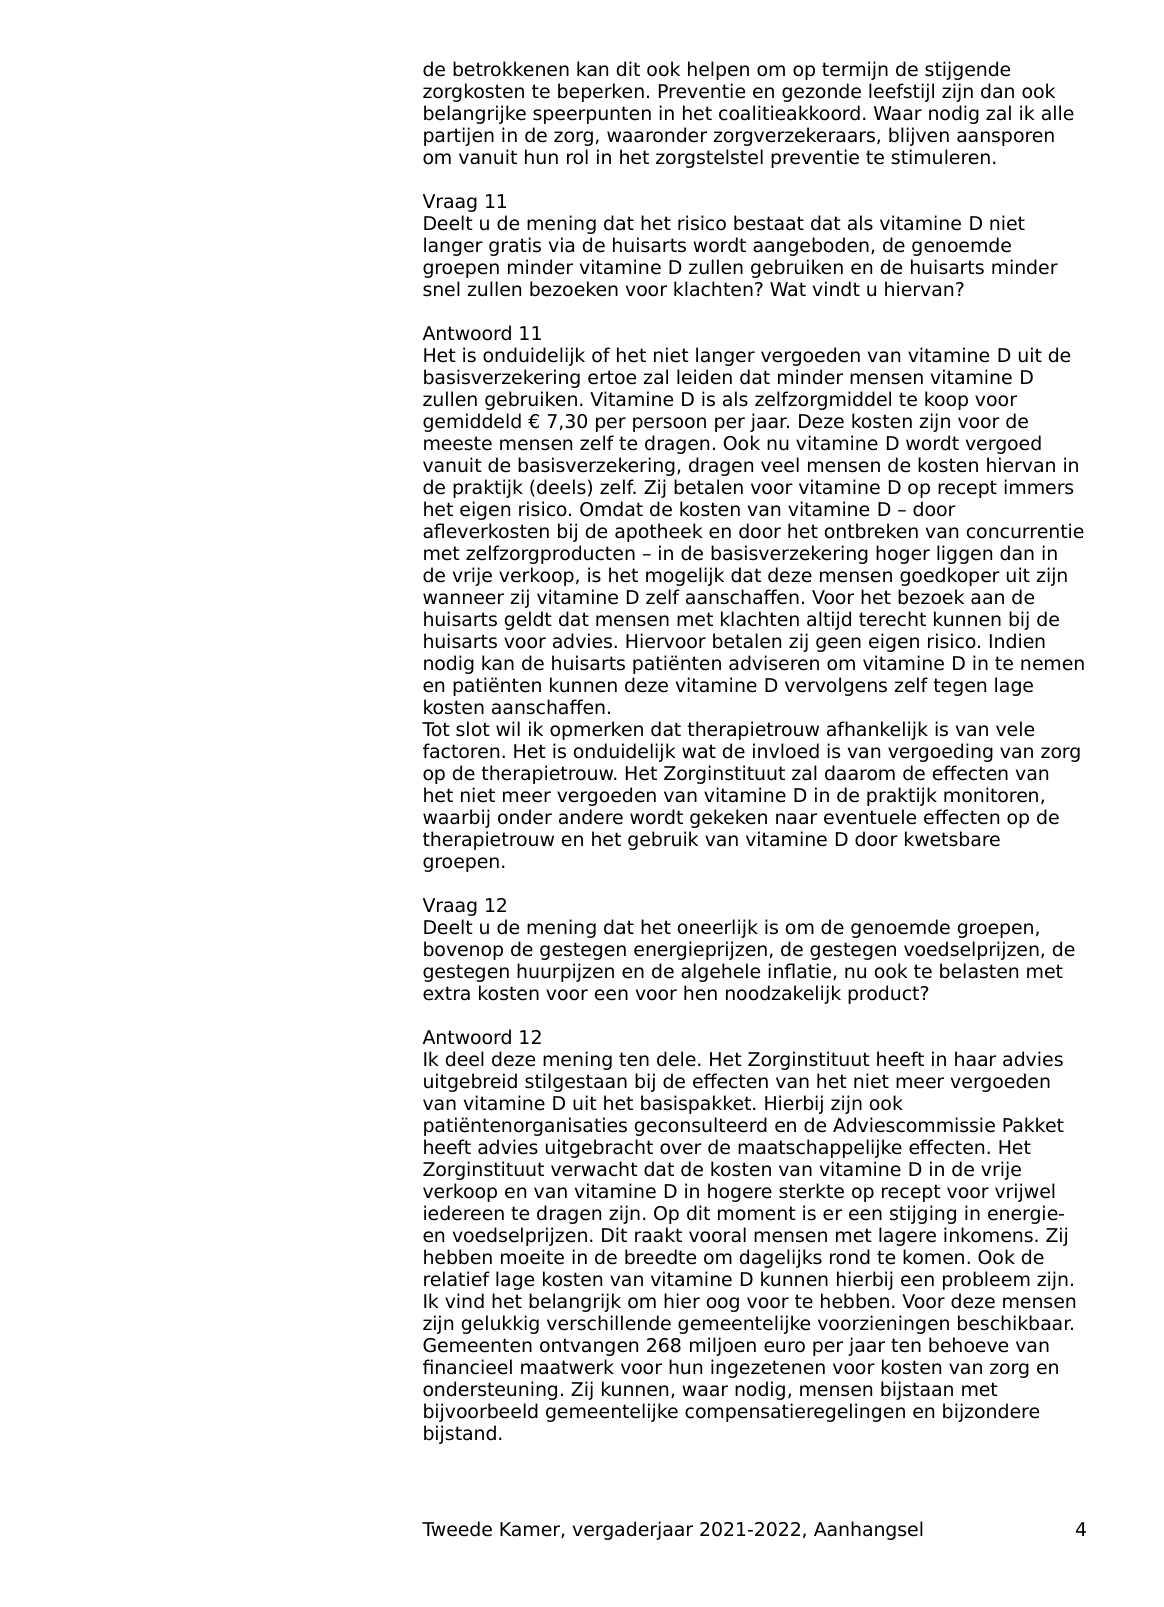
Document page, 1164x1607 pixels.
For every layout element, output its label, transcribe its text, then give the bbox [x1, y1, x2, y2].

text Deelt u de mening dat het risico bestaat dat als vitamine D niet langer gratis via de huisarts wordt aangeboden, de genoemde groepen minder vitamine D zullen gebruiken en de huisarts minder snel zullen bezoeken voor klachten? Wat vindt u hiervan? [422, 213, 1087, 301]
text de betrokkenen kan dit ook helpen om op termijn de stijgende zorgkosten te beperken. Preventie en gezonde leefstijl zijn dan ook belangrijke speerpunten in het coalitieakkoord. Waar nodig zal ik alle partijen in de zorg, waaronder zorgverzekeraars, blijven aansporen om vanuit hun rol in het zorgstelstel preventie te stimuleren. [422, 59, 1087, 169]
text Ik deel deze mening ten dele. Het Zorginstituut heeft in haar advies uitgebreid stilgestaan bij de effecten van het niet meer vergoeden van vitamine D uit het basispakket. Hierbij zijn ook patiëntenorganisaties geconsulteerd en de Adviescommissie Pakket heeft advies uitgebracht over de maatschappelijke effecten. Het Zorginstituut verwacht dat de kosten van vitamine D in de vrije verkoop en van vitamine D in hogere sterkte op recept voor vrijwel iedereen te dragen zijn. Op dit moment is er een stijging in energie- en voedselprijzen. Dit raakt vooral mensen met lagere inkomens. Zij hebben moeite in de breedte om dagelijks rond te komen. Ook de relatief lage kosten van vitamine D kunnen hierbij een probleem zijn. Ik vind het belangrijk om hier oog voor te hebben. Voor deze mensen zijn gelukkig verschillende gemeentelijke voorzieningen beschikbaar. Gemeenten ontvangen 268 miljoen euro per jaar ten behoeve van financieel maatwerk voor hun ingezetenen voor kosten van zorg en ondersteuning. Zij kunnen, waar nodig, mensen bijstaan met bijvoorbeeld gemeentelijke compensatieregelingen en bijzondere bijstand. [422, 1049, 1087, 1444]
text Vraag 12 [422, 895, 1087, 917]
text Vraag 11 [422, 191, 1087, 213]
text Tot slot wil ik opmerken dat therapietrouw afhankelijk is van vele factoren. Het is onduidelijk wat de invloed is van vergoeding van zorg op de therapietrouw. Het Zorginstituut zal daarom de effecten van het niet meer vergoeden van vitamine D in de praktijk monitoren, waarbij onder andere wordt gekeken naar eventuele effecten op de therapietrouw en het gebruik van vitamine D door kwetsbare groepen. [422, 719, 1087, 873]
text Deelt u de mening dat het oneerlijk is om de genoemde groepen, bovenop de gestegen energieprijzen, de gestegen voedselprijzen, de gestegen huurpijzen en de algehele inflatie, nu ook te belasten met extra kosten voor een voor hen noodzakelijk product? [422, 917, 1087, 1005]
text Antwoord 12 [422, 1027, 1087, 1049]
text Antwoord 11 [422, 323, 1087, 345]
text Het is onduidelijk of het niet langer vergoeden van vitamine D uit de basisverzekering ertoe zal leiden dat minder mensen vitamine D zullen gebruiken. Vitamine D is als zelfzorgmiddel te koop voor gemiddeld € 7,30 per persoon per jaar. Deze kosten zijn voor de meeste mensen zelf te dragen. Ook nu vitamine D wordt vergoed vanuit de basisverzekering, dragen veel mensen de kosten hiervan in de praktijk (deels) zelf. Zij betalen voor vitamine D op recept immers het eigen risico. Omdat de kosten van vitamine D – door afleverkosten bij de apotheek en door het ontbreken van concurrentie met zelfzorgproducten – in de basisverzekering hoger liggen dan in de vrije verkoop, is het mogelijk dat deze mensen goedkoper uit zijn wanneer zij vitamine D zelf aanschaffen. Voor het bezoek aan de huisarts geldt dat mensen met klachten altijd terecht kunnen bij de huisarts voor advies. Hiervoor betalen zij geen eigen risico. Indien nodig kan de huisarts patiënten adviseren om vitamine D in te nemen en patiënten kunnen deze vitamine D vervolgens zelf tegen lage kosten aanschaffen. [422, 345, 1087, 719]
